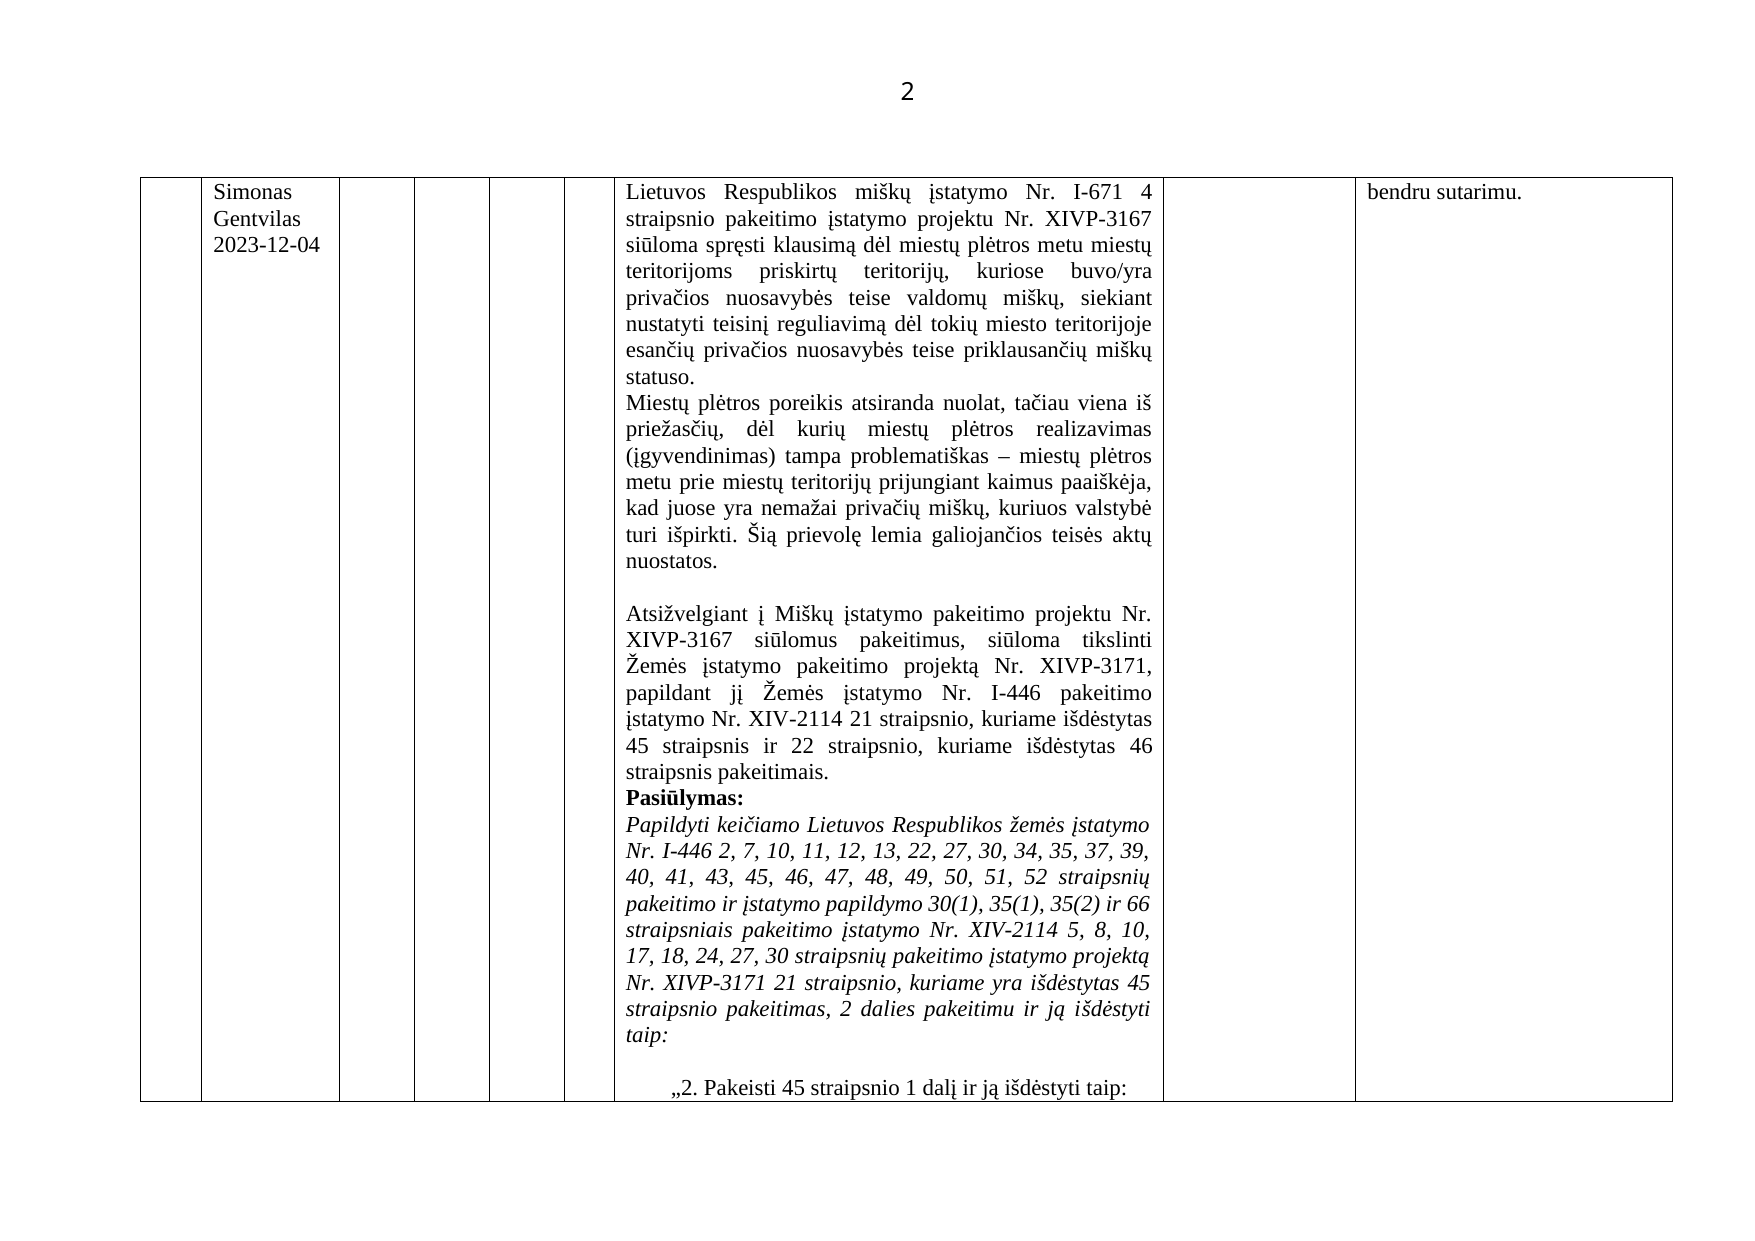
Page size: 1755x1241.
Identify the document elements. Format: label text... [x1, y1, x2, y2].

table_cell Lietuvos Respublikos miškų įstatymo Nr. I-671 4 straipsnio pakeitimo įstatymo projektu Nr. XIVP-3167 siūloma spręsti klausimą dėl miestų plėtros metu miestų teritorijoms priskirtų teritorijų, kuriose buvo/yra privačios nuosavybės teise valdomų miškų, siekiant nustatyti teisinį reguliavimą dėl tokių miesto teritorijoje esančių privačios nuosavybės teise priklausančių miškų statuso. Miestų plėtros poreikis atsiranda nuolat, tačiau viena iš priežasčių, dėl kurių miestų plėtros realizavimas (įgyvendinimas) tampa problematiškas – miestų plėtros metu prie miestų teritorijų prijungiant kaimus paaiškėja, kad juose yra nemažai privačių miškų, kuriuos valstybė turi išpirkti. Šią prievolę lemia galiojančios teisės aktų nuostatos. Atsižvelgiant į Miškų įstatymo pakeitimo projektu Nr. XIVP-3167 siūlomus pakeitimus, siūloma tikslinti Žemės įstatymo pakeitimo projektą Nr. XIVP-3171, papildant jį Žemės įstatymo Nr. I-446 pakeitimo įstatymo Nr. XIV-2114 21 straipsnio, kuriame išdėstytas 45 straipsnis ir 22 straipsnio, kuriame išdėstytas 46 straipsnis pakeitimais. Pasiūlymas: Papildyti keičiamo Lietuvos Respublikos žemės įstatymo Nr. I-446 2, 7, 10, 11, 12, 13, 22, 27, 30, 34, 35, 37, 39, 40, 41, 43, 45, 46, 47, 48, 49, 50, 51, 52 straipsnių pakeitimo ir įstatymo papildymo 30(1), 35(1), 35(2) ir 66 straipsniais pakeitimo įstatymo Nr. XIV-2114 5, 8, 10, 17, 18, 24, 27, 30 straipsnių pakeitimo įstatymo projektą Nr. XIVP-3171 21 straipsnio, kuriame yra išdėstytas 45 straipsnio pakeitimas, 2 dalies pakeitimu ir ją išdėstyti taip: „2. Pakeisti 45 straipsnio 1 dalį ir ją išdėstyti taip: [615, 178, 1163, 1101]
table_cell bendru sutarimu. [1356, 178, 1672, 1101]
table_cell [415, 178, 489, 1101]
table_cell Simonas Gentvilas 2023-12-04 [202, 178, 339, 1101]
table_cell [141, 178, 201, 1101]
table_cell [490, 178, 564, 1101]
table_cell [340, 178, 414, 1101]
table_cell [565, 178, 614, 1101]
table_cell [1164, 178, 1355, 1101]
